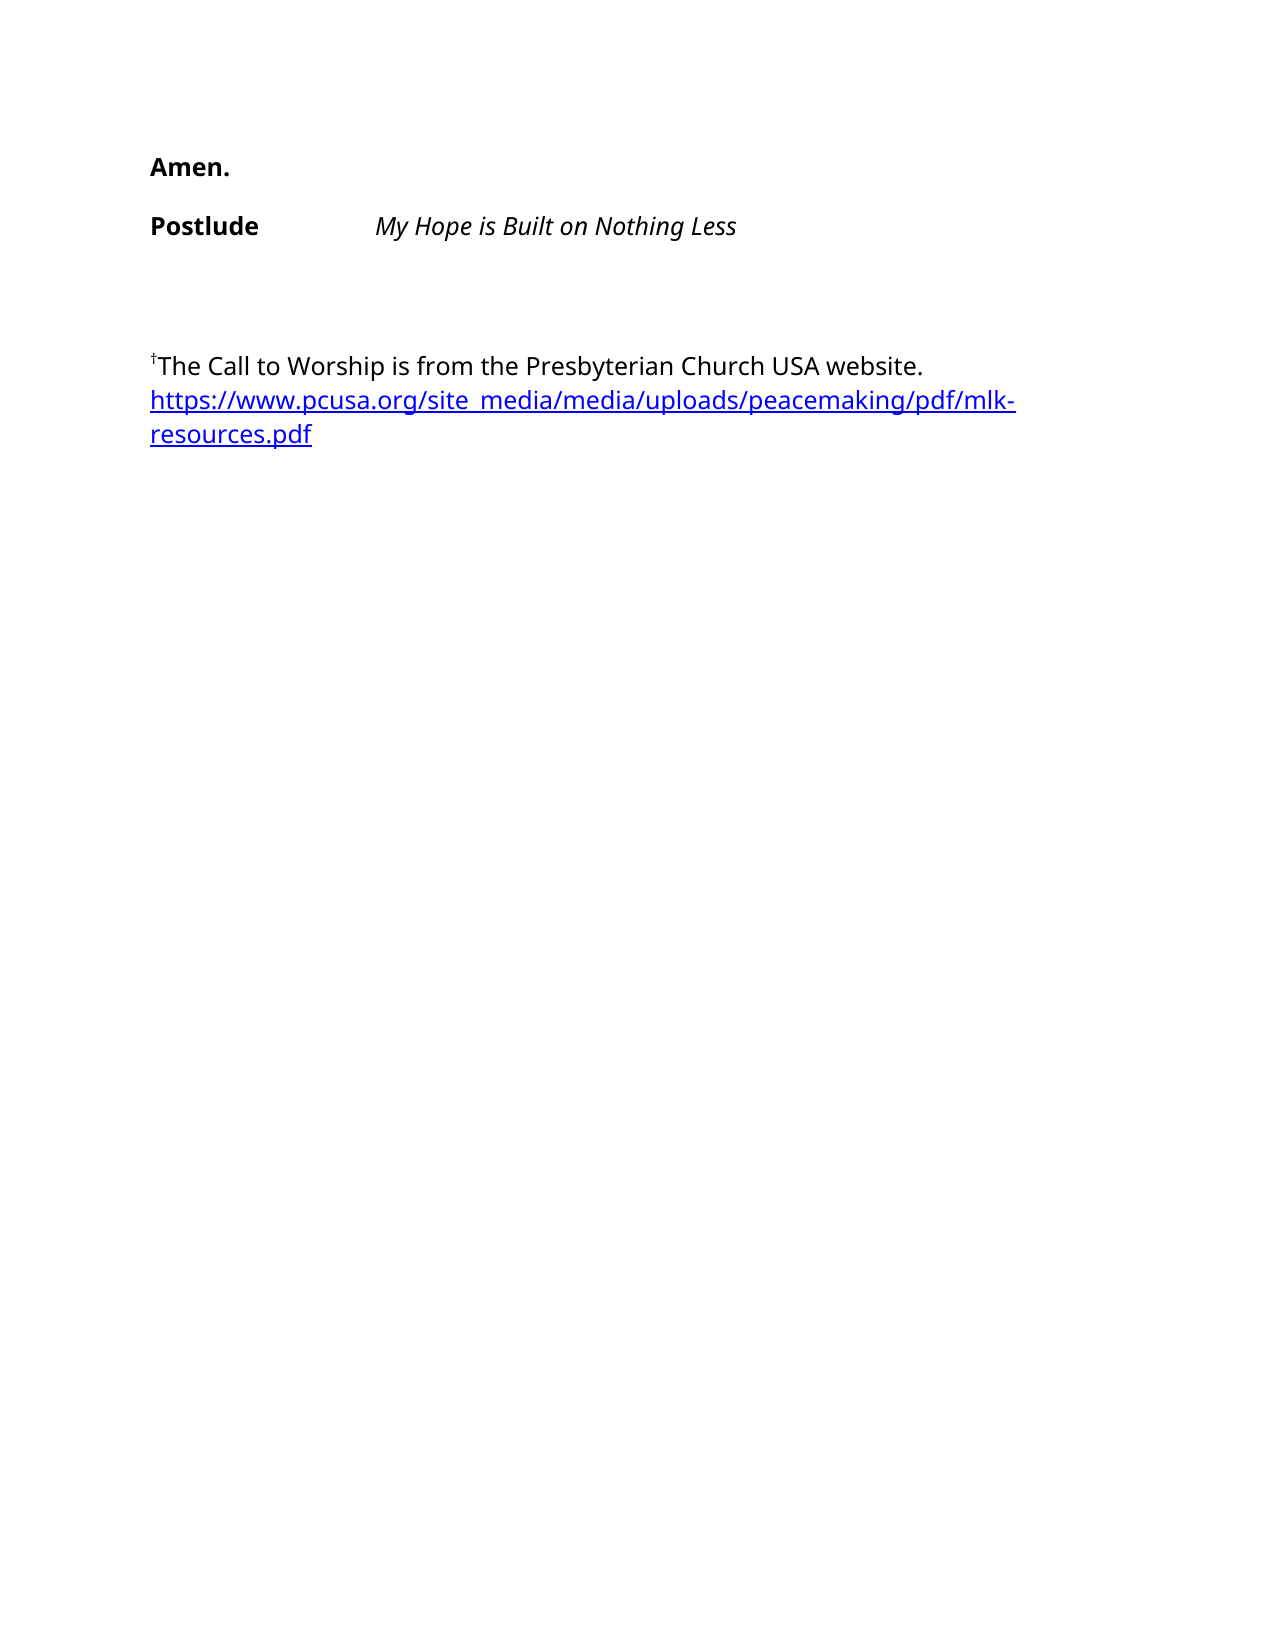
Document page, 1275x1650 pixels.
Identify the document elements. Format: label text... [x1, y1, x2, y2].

text †The Call to Worship is from the Presbyterian Church USA website. https://www.pcusa.org/site_media/media/uploads/peacemaking/pdf/mlk-resources.pdf [150, 348, 1125, 451]
text Amen. [150, 150, 1125, 184]
text Postlude My Hope is Built on Nothing Less [150, 208, 1125, 242]
